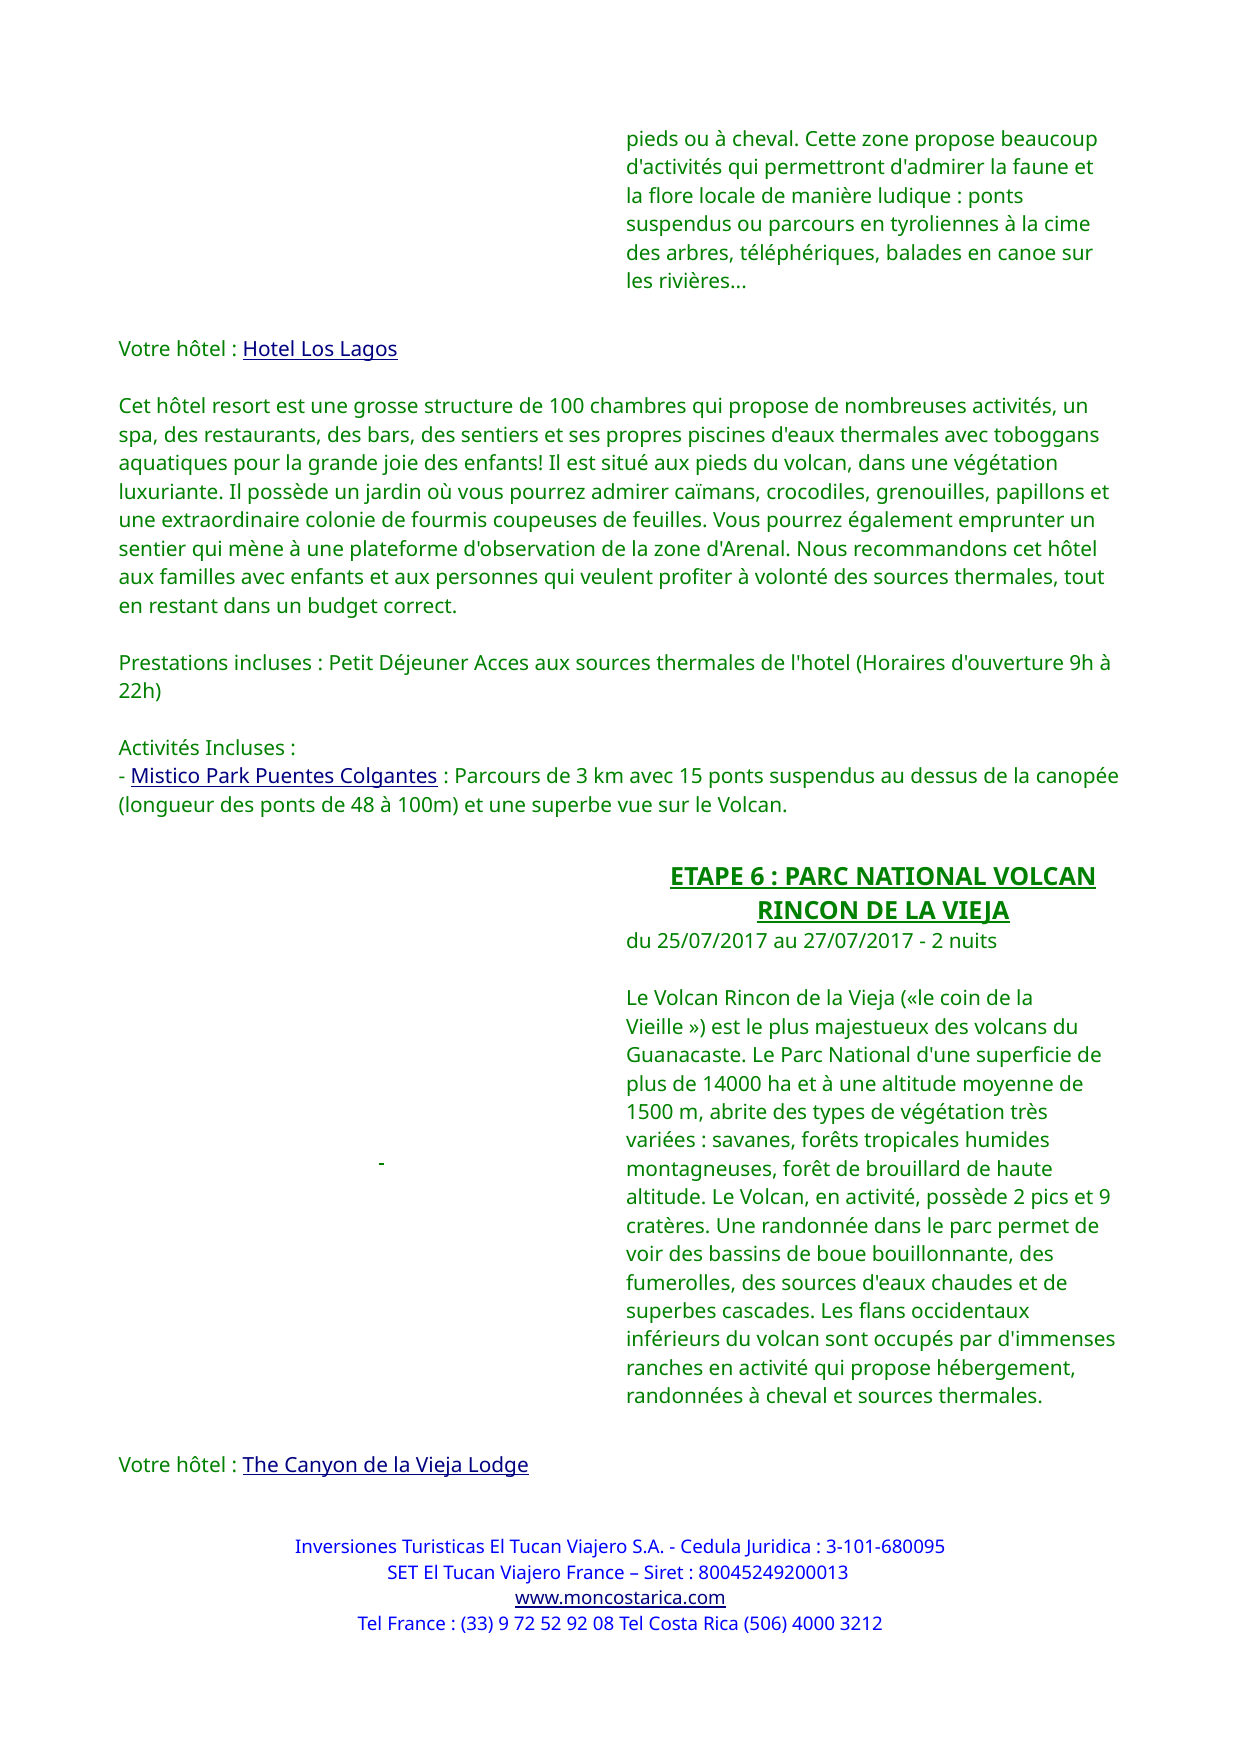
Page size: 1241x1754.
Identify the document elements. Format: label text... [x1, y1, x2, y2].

text Activités Incluses : [118, 733, 1122, 762]
text Prestations incluses : Petit Déjeuner Acces aux sources thermales de l'hotel (Horaires d'ouverture 9h à 22h) [118, 648, 1122, 705]
table_header ETAPE 6 : PARC NATIONAL VOLCAN RINCON DE LA VIEJA du 25/07/2017 au 27/07/2017 - 2 nuits Le Volcan Rincon de la Vieja («le coin de la Vieille ») est le plus majestueux des volcans du Guanacaste. Le Parc National d'une superficie de plus de 14000 ha et à une altitude moyenne de 1500 m, abrite des types de végétation très variées : savanes, forêts tropicales humides montagneuses, forêt de brouillard de haute altitude. Le Volcan, en activité, possède 2 pics et 9 cratères. Une randonnée dans le parc permet de voir des bassins de boue bouillonnante, des fumerolles, des sources d'eaux chaudes et de superbes cascades. Les flans occidentaux inférieurs du volcan sont occupés par d'immenses ranches en activité qui propose hébergement, randonnées à cheval et sources thermales. [620, 853, 1122, 1416]
text - Mistico Park Puentes Colgantes : Parcours de 3 km avec 15 ponts suspendus au dessus de la canopée (longueur des ponts de 48 à 100m) et une superbe vue sur le Volcan. [118, 762, 1122, 818]
text Cet hôtel resort est une grosse structure de 100 chambres qui propose de nombreuses activités, un spa, des restaurants, des bars, des sentiers et ses propres piscines d'eaux thermales avec toboggans aquatiques pour la grande joie des enfants! Il est situé aux pieds du volcan, dans une végétation luxuriante. Il possède un jardin où vous pourrez admirer caïmans, crocodiles, grenouilles, papillons et une extraordinaire colonie de fourmis coupeuses de feuilles. Vous pourrez également emprunter un sentier qui mène à une plateforme d'observation de la zone d'Arenal. Nous recommandons cet hôtel aux familles avec enfants et aux personnes qui veulent profiter à volonté des sources thermales, tout en restant dans un budget correct. [118, 392, 1122, 619]
table_header pieds ou à cheval. Cette zone propose beaucoup d'activités qui permettront d'admirer la faune et la flore locale de manière ludique : ponts suspendus ou parcours en tyroliennes à la cime des arbres, téléphériques, balades en canoe sur les rivières... [620, 118, 1122, 300]
table_header [118, 118, 620, 300]
text Votre hôtel : Hotel Los Lagos [118, 334, 1122, 363]
table_header [118, 853, 620, 1416]
text Votre hôtel : The Canyon de la Vieja Lodge [118, 1450, 1122, 1478]
